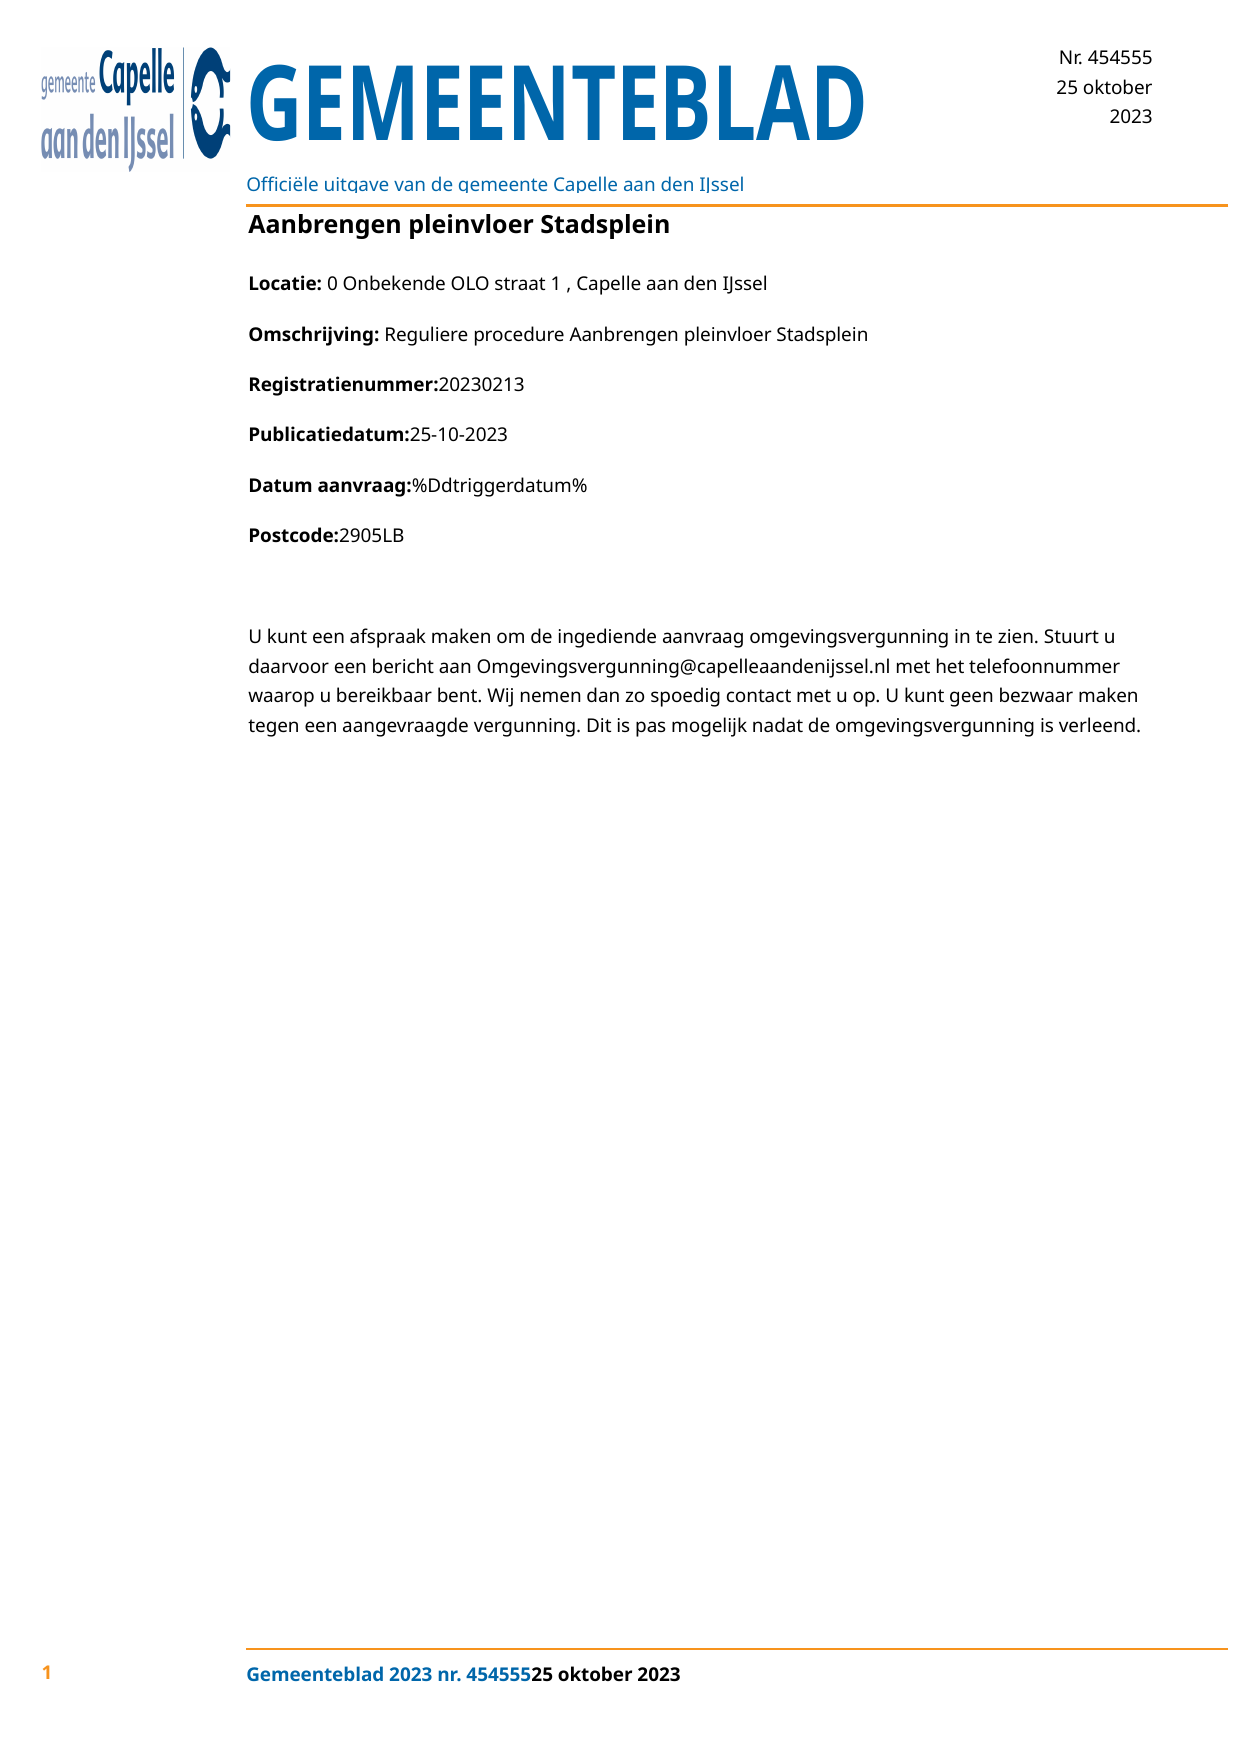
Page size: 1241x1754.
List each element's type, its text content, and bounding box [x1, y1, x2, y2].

text U kunt een afspraak maken om de ingediende aanvraag omgevingsvergunning in te zien. Stuurt u daarvoor een bericht aan Omgevingsvergunning@capelleaandenijssel.nl met het telefoonnummer waarop u bereikbaar bent. Wij nemen dan zo spoedig contact met u op. U kunt geen bezwaar maken tegen een aangevraagde vergunning. Dit is pas mogelijk nadat de omgevingsvergunning is verleend. [248, 623, 1152, 738]
text Omschrijving: Reguliere procedure Aanbrengen pleinvloer Stadsplein [248, 321, 1152, 346]
text Publicatiedatum:25-10-2023 [248, 422, 1152, 447]
text Datum aanvraag:%Ddtriggerdatum% [248, 472, 1152, 498]
text Locatie: 0 Onbekende OLO straat 1 , Capelle aan den IJssel [248, 270, 1152, 296]
text Registratienummer:20230213 [248, 371, 1152, 397]
text Aanbrengen pleinvloer Stadsplein [248, 207, 1152, 241]
text Postcode:2905LB [248, 522, 1152, 548]
picture [41, 47, 231, 172]
